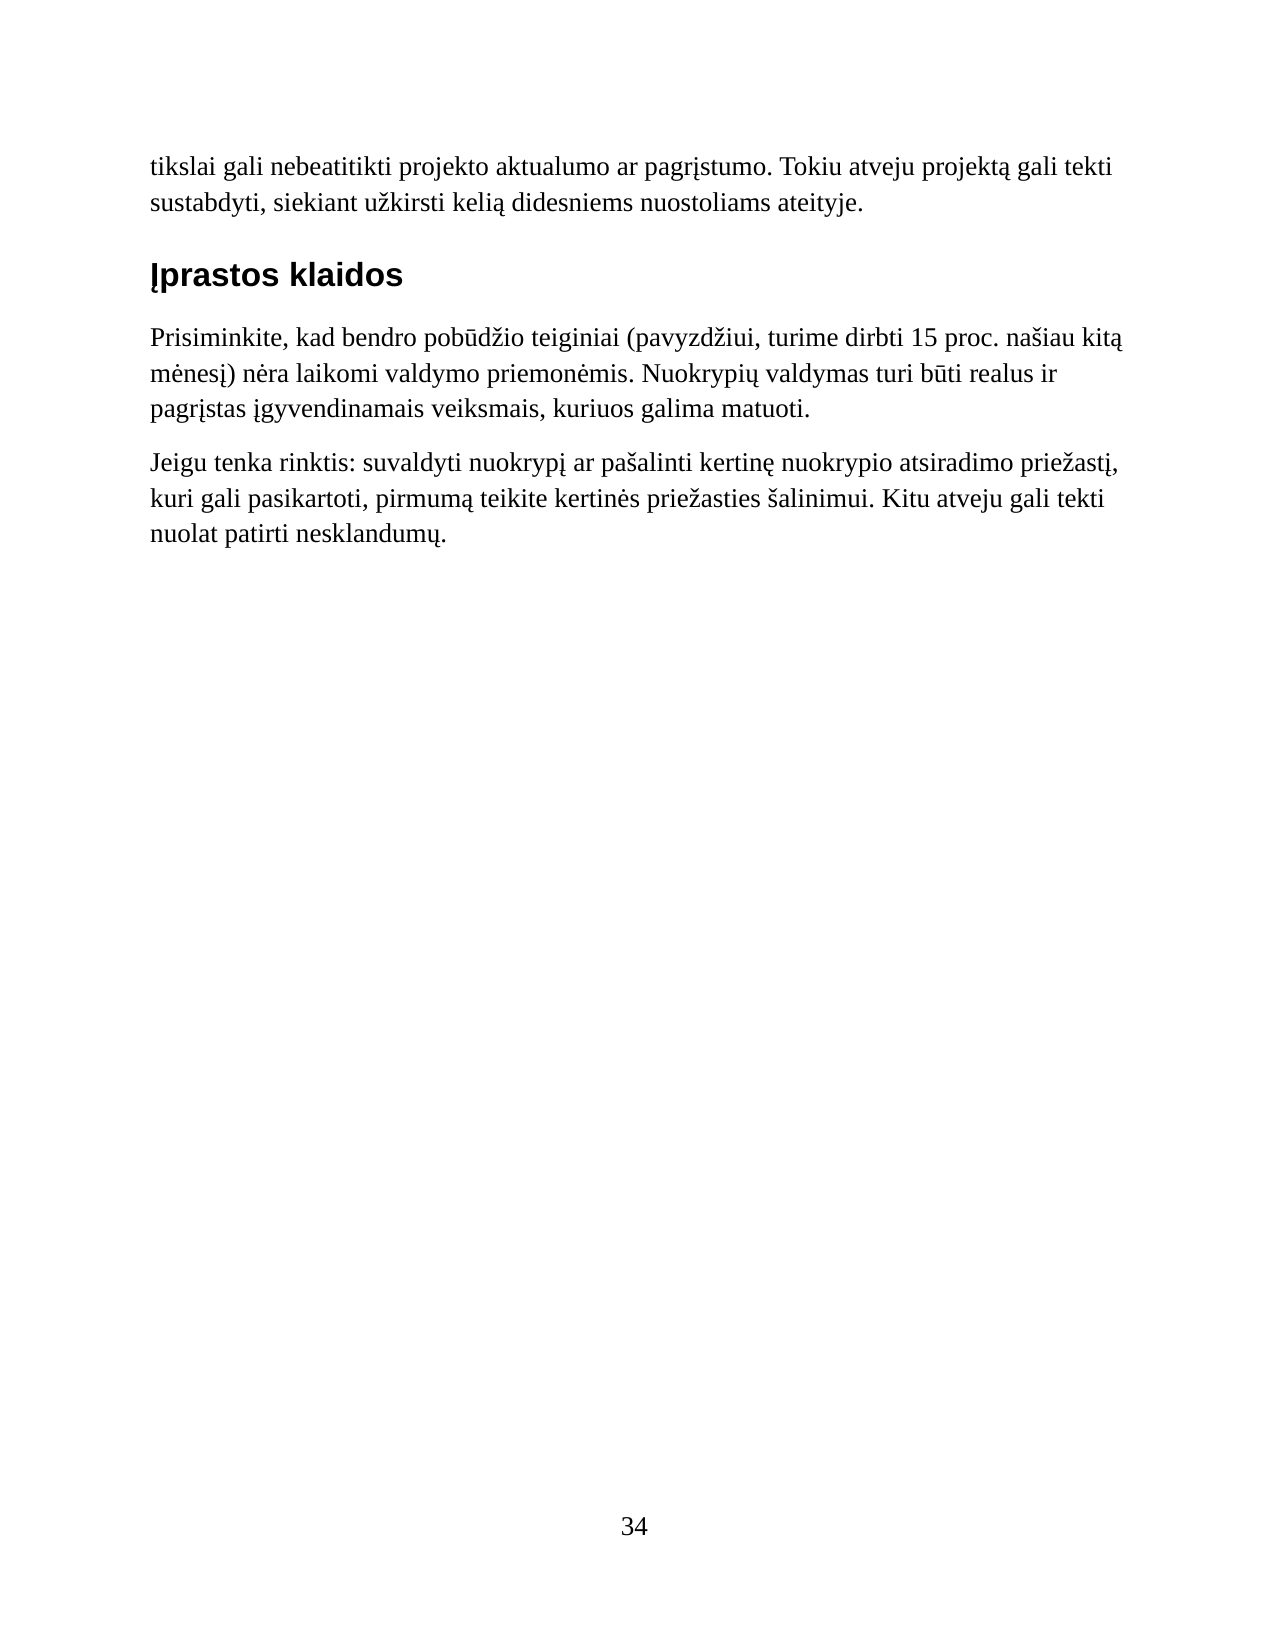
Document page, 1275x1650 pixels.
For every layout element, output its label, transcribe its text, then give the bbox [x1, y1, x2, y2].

subtitle Įprastos klaidos [150, 255, 1125, 294]
text Prisiminkite, kad bendro pobūdžio teiginiai (pavyzdžiui, turime dirbti 15 proc. našiau kitą mėnesį) nėra laikomi valdymo priemonėmis. Nuokrypių valdymas turi būti realus ir pagrįstas įgyvendinamais veiksmais, kuriuos galima matuoti. [150, 321, 1125, 424]
text tikslai gali nebeatitikti projekto aktualumo ar pagrįstumo. Tokiu atveju projektą gali tekti sustabdyti, siekiant užkirsti kelią didesniems nuostoliams ateityje. [150, 150, 1125, 217]
text Jeigu tenka rinktis: suvaldyti nuokrypį ar pašalinti kertinę nuokrypio atsiradimo priežastį, kuri gali pasikartoti, pirmumą teikite kertinės priežasties šalinimui. Kitu atveju gali tekti nuolat patirti nesklandumų. [150, 446, 1125, 549]
